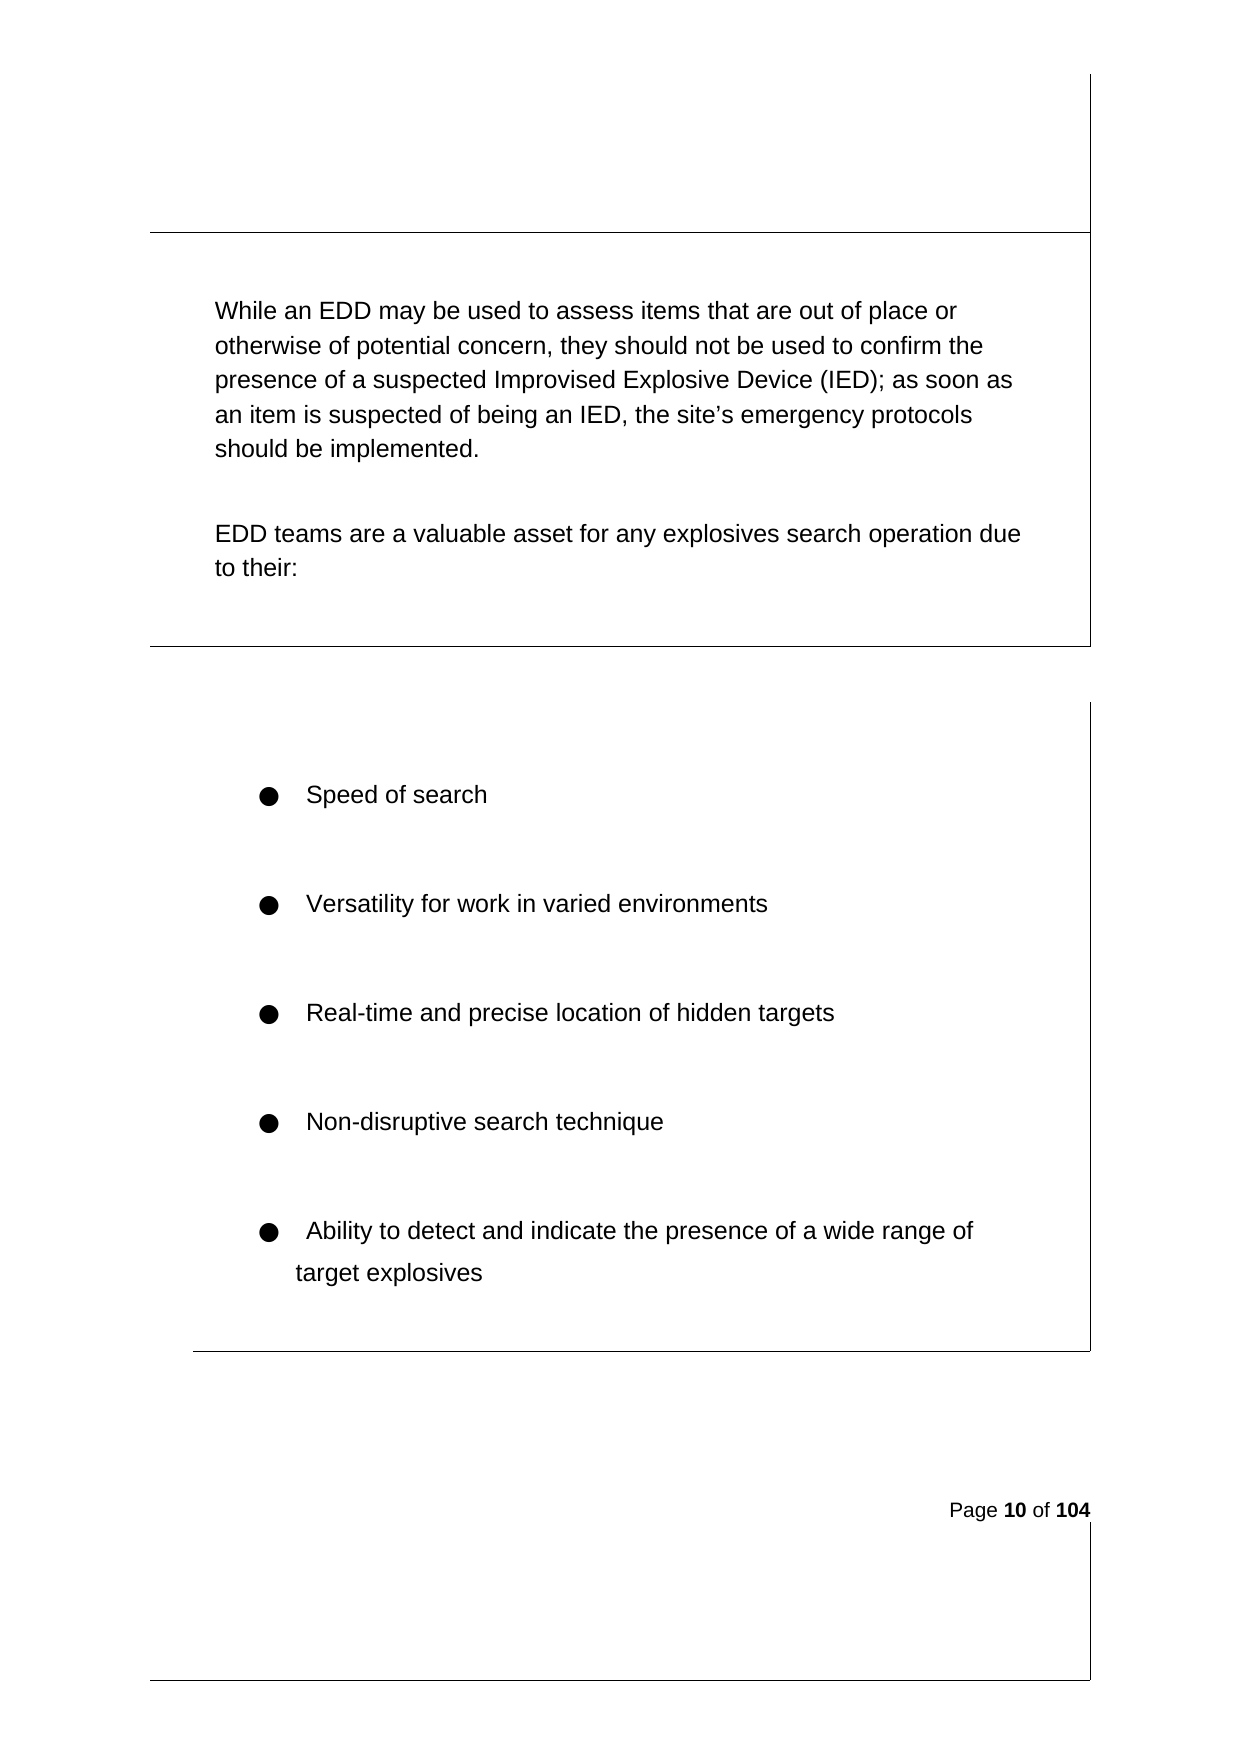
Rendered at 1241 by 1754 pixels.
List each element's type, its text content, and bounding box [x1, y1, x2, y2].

list Ability to detect and indicate the presence of a wide range of target explosives [193, 1138, 1090, 1351]
text EDD teams are a valuable asset for any explosives search operation due to their: [150, 454, 1090, 646]
list Versatility for work in varied environments [193, 811, 1090, 920]
text While an EDD may be used to assess items that are out of place or otherwise of potential concern, they should not be used to confirm the presence of a suspected Improvised Explosive Device (IED); as soon as an item is suspected of being an IED, the site’s emergency protocols should be implemented. [150, 232, 1090, 454]
list Non-disruptive search technique [193, 1029, 1090, 1138]
list Speed of search [193, 702, 1090, 811]
list Real-time and precise location of hidden targets [193, 920, 1090, 1029]
